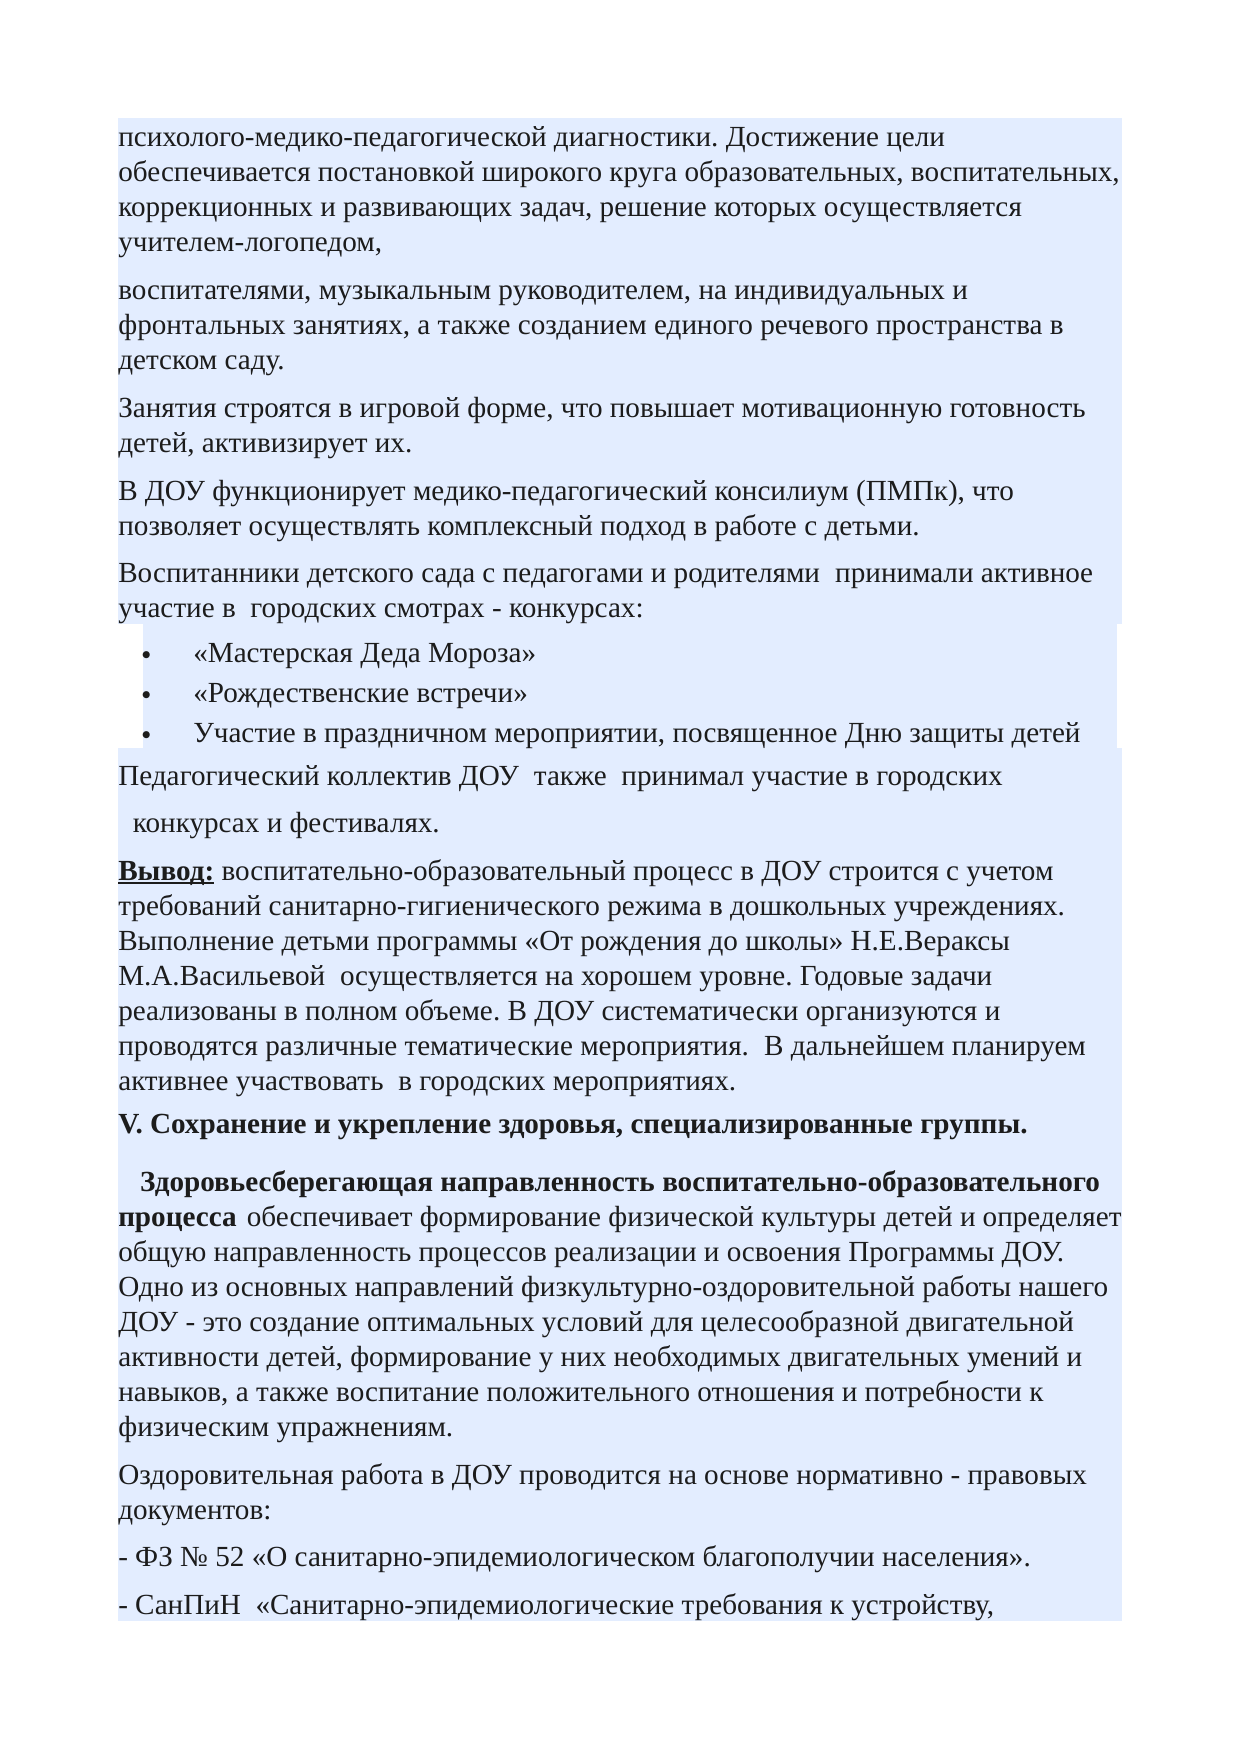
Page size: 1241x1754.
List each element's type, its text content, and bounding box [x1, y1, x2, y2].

list Участие в праздничном мероприятии, посвященное Дню защиты детей [143, 713, 1117, 748]
text конкурсах и фестивалях. [118, 804, 1122, 839]
text - ФЗ № 52 «О санитарно-эпидемиологическом благополучии населения». [118, 1538, 1122, 1573]
subtitle V. Сохранение и укрепление здоровья, специализированные группы. [118, 1107, 1122, 1140]
list «Мастерская Деда Мороза» [143, 634, 1117, 669]
text воспитателями, музыкальным руководителем, на индивидуальных и фронтальных занятиях, а также созданием единого речевого пространства в детском саду. [118, 271, 1122, 376]
text Здоровьесберегающая направленность воспитательно-образовательного процесса обеспечивает формирование физической культуры детей и определяет общую направленность процессов реализации и освоения Программы ДОУ. Одно из основных направлений физкультурно-оздоровительной работы нашего ДОУ - это создание оптимальных условий для целесообразной двигательной активности детей, формирование у них необходимых двигательных умений и навыков, а также воспитание положительного отношения и потребности к физическим упражнениям. [118, 1163, 1122, 1443]
text В ДОУ функционирует медико-педагогический консилиум (ПМПк), что позволяет осуществлять комплексный подход в работе с детьми. [118, 471, 1122, 541]
text Вывод: воспитательно-образовательный процесс в ДОУ строится с учетом требований санитарно-гигиенического режима в дошкольных учреждениях. Выполнение детьми программы «От рождения до школы» Н.Е.Вераксы М.А.Васильевой осуществляется на хорошем уровне. Годовые задачи реализованы в полном объеме. В ДОУ систематически организуются и проводятся различные тематические мероприятия. В дальнейшем планируем активнее участвовать в городских мероприятиях. [118, 852, 1122, 1097]
text Занятия строятся в игровой форме, что повышает мотивационную готовность детей, активизирует их. [118, 388, 1122, 458]
text - СанПиН «Санитарно-эпидемиологические требования к устройству, [118, 1586, 1122, 1621]
list «Рождественские встречи» [143, 674, 1117, 709]
text психолого-медико-педагогической диагностики. Достижение цели обеспечивается постановкой широкого круга образовательных, воспитательных, коррекционных и развивающих задач, решение которых осуществляется учителем-логопедом, [118, 118, 1122, 258]
text Педагогический коллектив ДОУ также принимал участие в городских [118, 756, 1122, 791]
text Воспитанники детского сада с педагогами и родителями принимали активное участие в городских смотрах - конкурсах: [118, 554, 1122, 624]
text Оздоровительная работа в ДОУ проводится на основе нормативно - правовых документов: [118, 1455, 1122, 1525]
